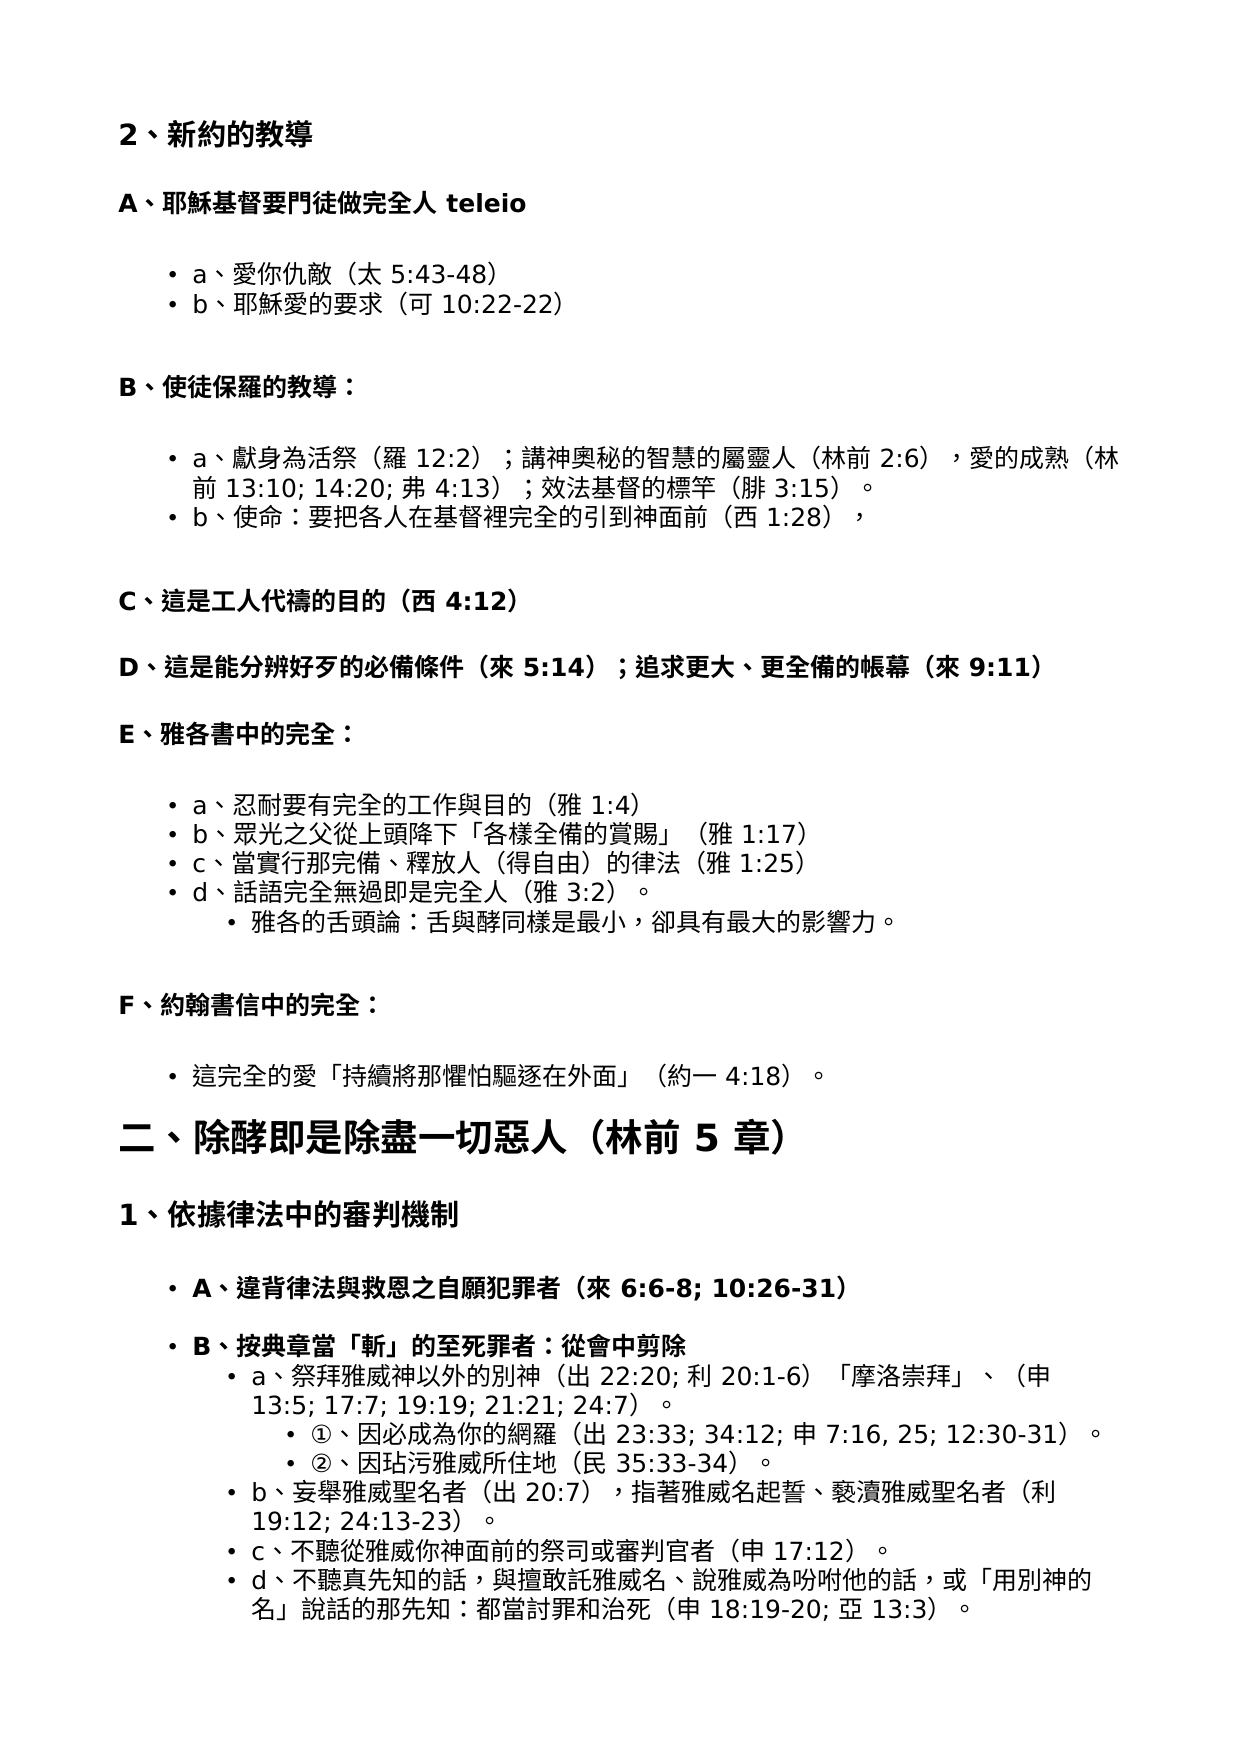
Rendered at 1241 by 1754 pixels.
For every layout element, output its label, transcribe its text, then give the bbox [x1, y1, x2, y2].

list b、眾光之父從上頭降下「各樣全備的賞賜」（雅 1:17） [177, 820, 1122, 849]
subtitle A、耶穌基督要門徒做完全人 teleio [118, 189, 1122, 219]
subtitle 二、除酵即是除盡一切惡人（林前 5 章） [118, 1117, 1122, 1160]
list c、不聽從雅威你神面前的祭司或審判官者（申 17:12）。 [236, 1537, 1122, 1566]
list a、獻身為活祭（羅 12:2）；講神奧秘的智慧的屬靈人（林前 2:6），愛的成熟（林前 13:10; 14:20; 弗 4:13）；效法基督的標竿（腓 3:15）。 [177, 445, 1122, 503]
list B、按典章當「斬」的至死罪者：從會中剪除 [177, 1332, 1122, 1362]
subtitle B、使徒保羅的教導： [118, 373, 1122, 403]
list b、耶穌愛的要求（可 10:22-22） [177, 290, 1122, 319]
list A、違背律法與救恩之自願犯罪者（來 6:6-8; 10:26-31） [177, 1274, 1122, 1303]
list 這完全的愛「持續將那懼怕驅逐在外面」（約一 4:18）。 [177, 1063, 1122, 1092]
list ①、因必成為你的網羅（出 23:33; 34:12; 申 7:16, 25; 12:30-31）。 [295, 1420, 1122, 1449]
list d、不聽真先知的話，與擅敢託雅威名、說雅威為吩咐他的話，或「用別神的名」說話的那先知：都當討罪和治死（申 18:19-20; 亞 13:3）。 [236, 1566, 1122, 1624]
subtitle F、約翰書信中的完全： [118, 991, 1122, 1021]
list a、祭拜雅威神以外的別神（出 22:20; 利 20:1-6）「摩洛崇拜」、（申 13:5; 17:7; 19:19; 21:21; 24:7）。 [236, 1362, 1122, 1420]
list a、愛你仇敵（太 5:43-48） [177, 261, 1122, 290]
list 雅各的舌頭論：舌與酵同樣是最小，卻具有最大的影響力。 [236, 908, 1122, 937]
list d、話語完全無過即是完全人（雅 3:2）。 [177, 879, 1122, 908]
subtitle 1、依據律法中的審判機制 [118, 1198, 1122, 1232]
list b、妄舉雅威聖名者（出 20:7），指著雅威名起誓、褻瀆雅威聖名者（利 19:12; 24:13-23）。 [236, 1478, 1122, 1537]
list c、當實行那完備、釋放人（得自由）的律法（雅 1:25） [177, 849, 1122, 879]
subtitle E、雅各書中的完全： [118, 720, 1122, 749]
list ②、因玷污雅威所住地（民 35:33-34）。 [295, 1449, 1122, 1478]
subtitle C、這是工人代禱的目的（西 4:12） [118, 587, 1122, 616]
subtitle 2、新約的教導 [118, 118, 1122, 152]
list b、使命：要把各人在基督裡完全的引到神面前（西 1:28）， [177, 503, 1122, 532]
list a、忍耐要有完全的工作與目的（雅 1:4） [177, 791, 1122, 820]
subtitle D、這是能分辨好歹的必備條件（來 5:14）；追求更大、更全備的帳幕（來 9:11） [118, 653, 1122, 682]
